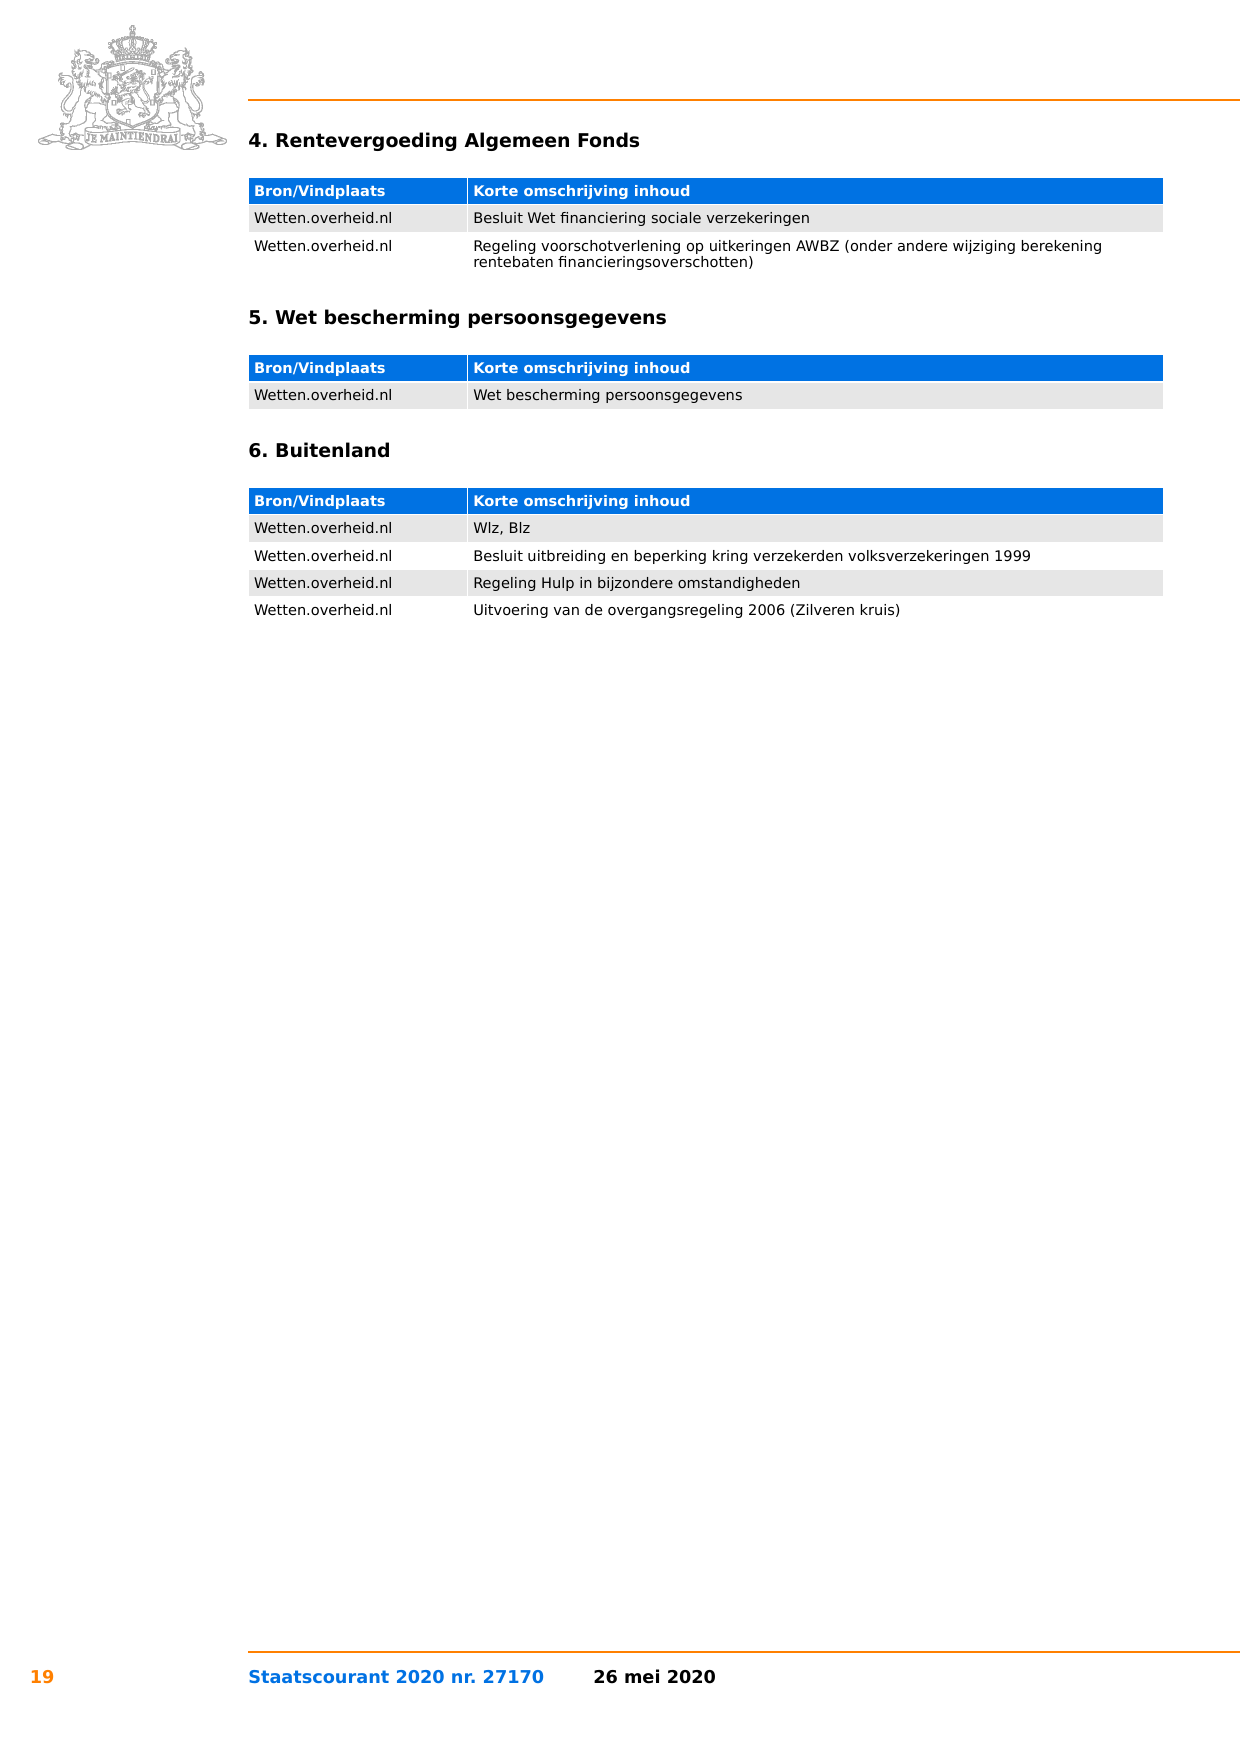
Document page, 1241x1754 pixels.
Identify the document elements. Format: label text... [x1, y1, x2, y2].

table_cell Wetten.overheid.nl [249, 598, 467, 624]
table_cell Uitvoering van de overgangsregeling 2006 (Zilveren kruis) [468, 598, 1163, 624]
subtitle 5. Wet bescherming persoonsgegevens [248, 307, 1163, 329]
table_cell Regeling Hulp in bijzondere omstandigheden [468, 570, 1163, 596]
table_cell Wetten.overheid.nl [249, 383, 467, 409]
table_cell Wlz, Blz [468, 515, 1163, 542]
table_cell Wetten.overheid.nl [249, 515, 467, 542]
table_header Korte omschrijving inhoud [468, 178, 1163, 204]
table_header Bron/Vindplaats [249, 178, 467, 204]
table_header Bron/Vindplaats [249, 355, 467, 381]
table_cell Wetten.overheid.nl [249, 205, 467, 232]
subtitle 6. Buitenland [248, 440, 1163, 462]
table_cell Wet bescherming persoonsgegevens [468, 383, 1163, 409]
table_cell Besluit Wet financiering sociale verzekeringen [468, 205, 1163, 232]
table_cell Wetten.overheid.nl [249, 570, 467, 596]
table_header Korte omschrijving inhoud [468, 488, 1163, 514]
table_header Bron/Vindplaats [249, 488, 467, 514]
picture [38, 25, 227, 150]
table_cell Wetten.overheid.nl [249, 543, 467, 569]
table_cell Regeling voorschotverlening op uitkeringen AWBZ (onder andere wijziging berekening rentebaten financieringsoverschotten) [468, 233, 1163, 276]
table_cell Wetten.overheid.nl [249, 233, 467, 276]
table_cell Besluit uitbreiding en beperking kring verzekerden volksverzekeringen 1999 [468, 543, 1163, 569]
subtitle 4. Rentevergoeding Algemeen Fonds [248, 130, 1163, 152]
table_header Korte omschrijving inhoud [468, 355, 1163, 381]
